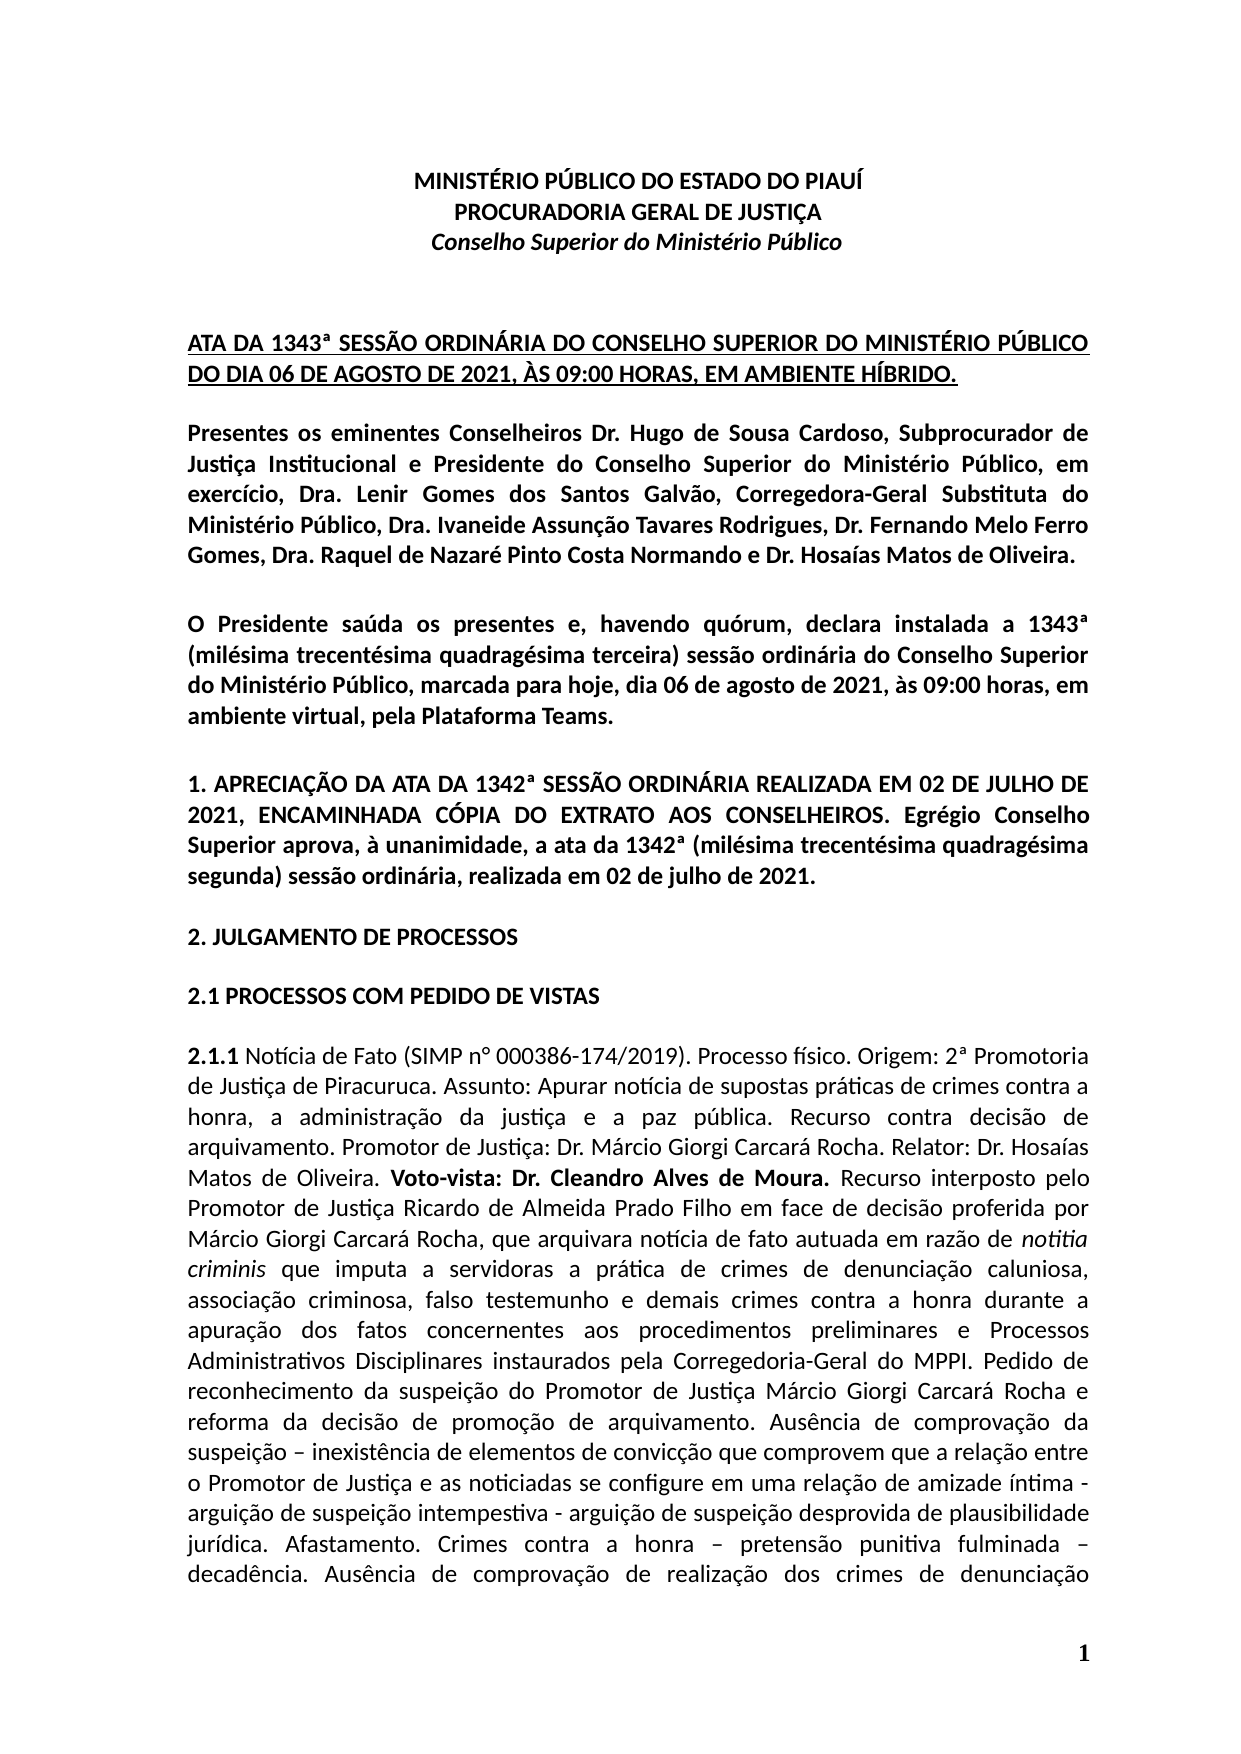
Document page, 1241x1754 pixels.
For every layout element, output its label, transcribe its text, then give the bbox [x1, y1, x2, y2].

text 2.1 PROCESSOS COM PEDIDO DE VISTAS [187, 981, 1090, 1011]
text 2.1.1 Notícia de Fato (SIMP n° 000386-174/2019). Processo físico. Origem: 2ª Promotoria de Justiça de Piracuruca. Assunto: Apurar notícia de supostas práticas de crimes contra a honra, a administração da justiça e a paz pública. Recurso contra decisão de arquivamento. Promotor de Justiça: Dr. Márcio Giorgi Carcará Rocha. Relator: Dr. Hosaías Matos de Oliveira. Voto-vista: Dr. Cleandro Alves de Moura. Recurso interposto pelo Promotor de Justiça Ricardo de Almeida Prado Filho em face de decisão proferida por Márcio Giorgi Carcará Rocha, que arquivara notícia de fato autuada em razão de notitia criminis que imputa a servidoras a prática de crimes de denunciação caluniosa, associação criminosa, falso testemunho e demais crimes contra a honra durante a apuração dos fatos concernentes aos procedimentos preliminares e Processos Administrativos Disciplinares instaurados pela Corregedoria-Geral do MPPI. Pedido de reconhecimento da suspeição do Promotor de Justiça Márcio Giorgi Carcará Rocha e reforma da decisão de promoção de arquivamento. Ausência de comprovação da suspeição – inexistência de elementos de convicção que comprovem que a relação entre o Promotor de Justiça e as noticiadas se configure em uma relação de amizade íntima - arguição de suspeição intempestiva - arguição de suspeição desprovida de plausibilidade jurídica. Afastamento. Crimes contra a honra – pretensão punitiva fulminada – decadência. Ausência de comprovação de realização dos crimes de denunciação [187, 1040, 1090, 1589]
text O Presidente saúda os presentes e, havendo quórum, declara instalada a 1343ª (milésima trecentésima quadragésima terceira) sessão ordinária do Conselho Superior do Ministério Público, marcada para hoje, dia 06 de agosto de 2021, às 09:00 horas, em ambiente virtual, pela Plataforma Teams. [187, 608, 1090, 730]
text 1. APRECIAÇÃO DA ATA DA 1342ª SESSÃO ORDINÁRIA REALIZADA EM 02 DE JULHO DE 2021, ENCAMINHADA CÓPIA DO EXTRATO AOS CONSELHEIROS. Egrégio Conselho Superior aprova, à unanimidade, a ata da 1342ª (milésima trecentésima quadragésima segunda) sessão ordinária, realizada em 02 de julho de 2021. [187, 769, 1090, 891]
text Presentes os eminentes Conselheiros Dr. Hugo de Sousa Cardoso, Subprocurador de Justiça Institucional e Presidente do Conselho Superior do Ministério Público, em exercício, Dra. Lenir Gomes dos Santos Galvão, Corregedora-Geral Substituta do Ministério Público, Dra. Ivaneide Assunção Tavares Rodrigues, Dr. Fernando Melo Ferro Gomes, Dra. Raquel de Nazaré Pinto Costa Normando e Dr. Hosaías Matos de Oliveira. [187, 417, 1090, 570]
text DO DIA 06 DE AGOSTO DE 2021, ÀS 09:00 HORAS, EM AMBIENTE HÍBRIDO. [187, 355, 1090, 388]
text 2. JULGAMENTO DE PROCESSOS [187, 921, 1090, 952]
text ATA DA 1343ª SESSÃO ORDINÁRIA DO CONSELHO SUPERIOR DO MINISTÉRIO PÚBLICO [187, 327, 1090, 354]
